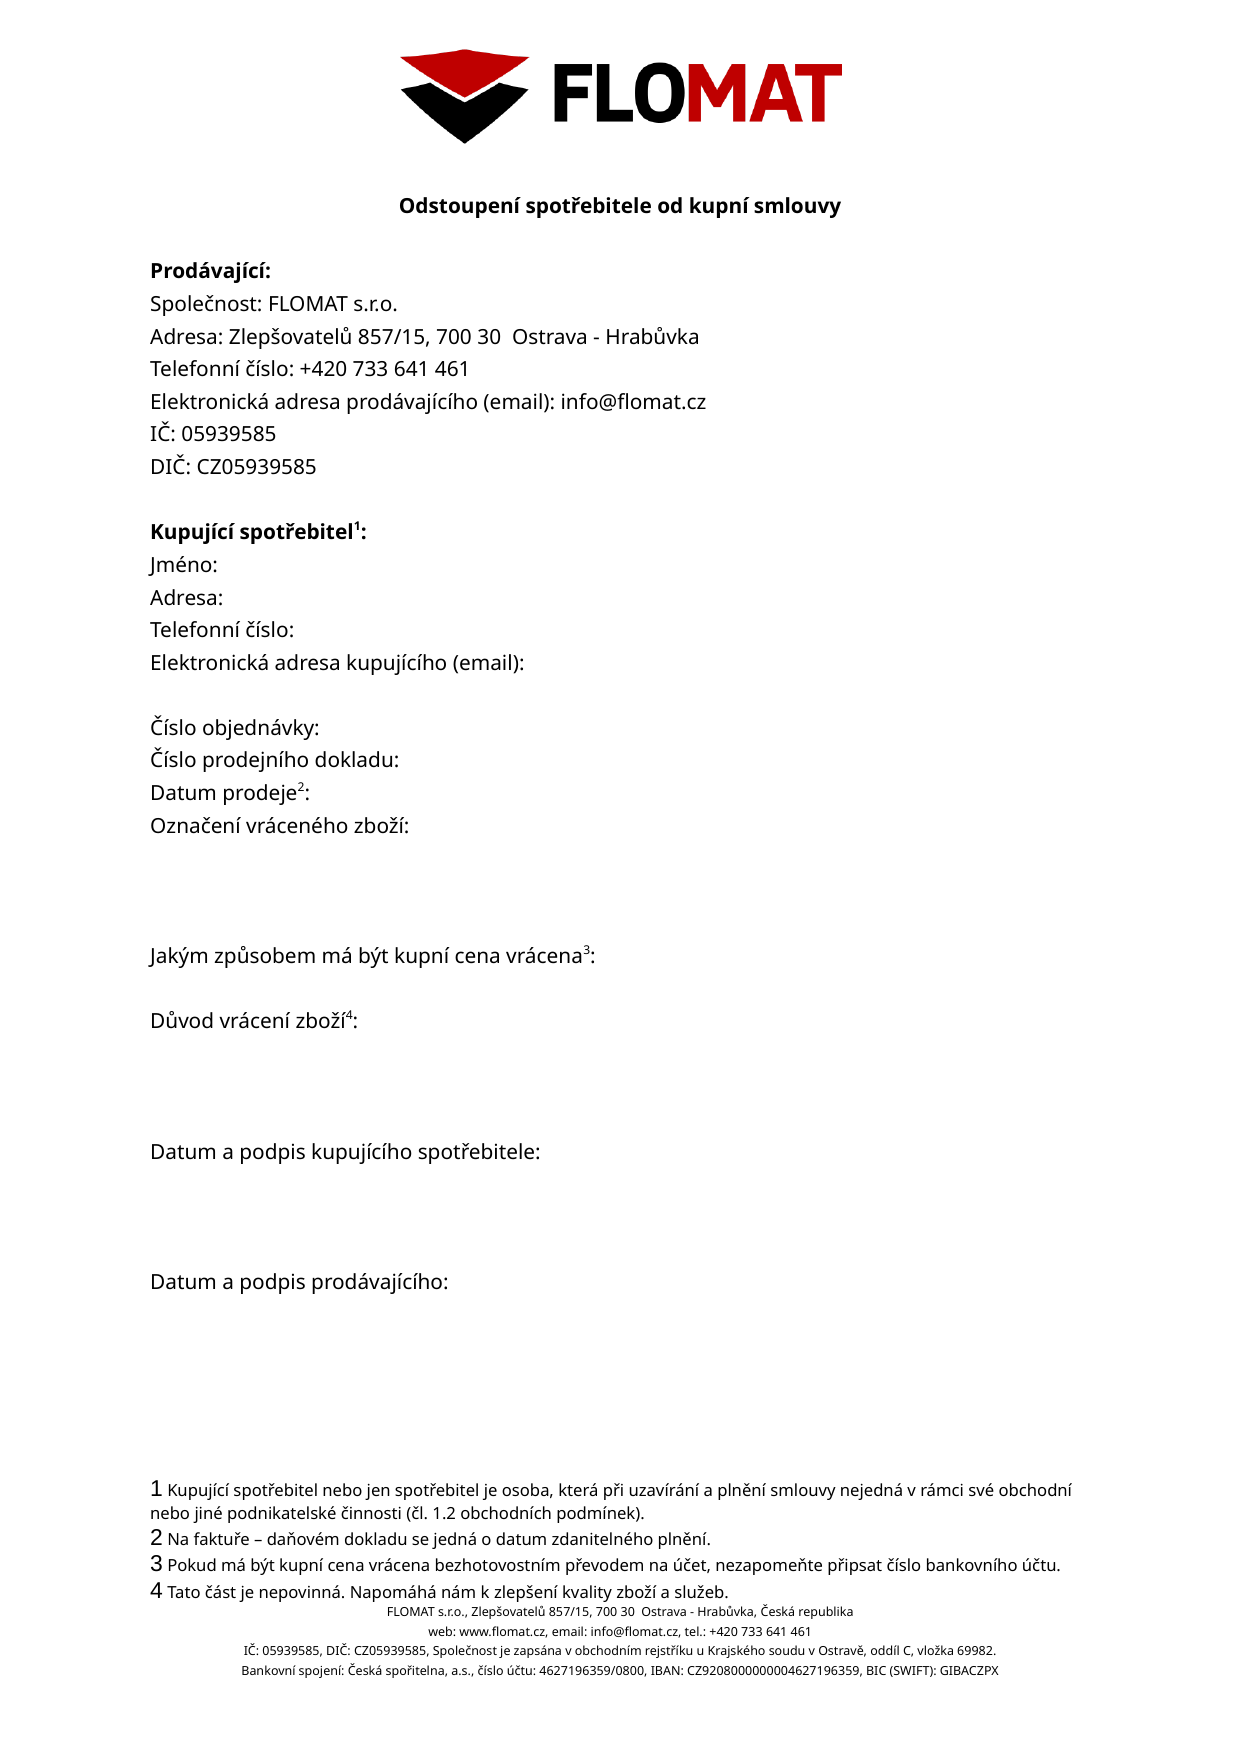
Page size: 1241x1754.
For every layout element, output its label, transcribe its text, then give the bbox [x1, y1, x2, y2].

text Prodávající: [150, 257, 1090, 285]
text Telefonní číslo: +420 733 641 461 [150, 354, 1090, 383]
text Elektronická adresa kupujícího (email): [150, 648, 1090, 676]
text Datum prodeje: [150, 778, 1090, 807]
text Tato část je nepovinná. Napomáhá nám k zlepšení kvality zboží a služeb. [150, 1577, 1090, 1603]
text Jakým způsobem má být kupní cena vrácena: [150, 941, 1090, 970]
text Pokud má být kupní cena vrácena bezhotovostním převodem na účet, nezapomeňte připsat číslo bankovního účtu. [150, 1550, 1090, 1577]
text Datum a podpis prodávajícího: [150, 1267, 1090, 1296]
text Elektronická adresa prodávajícího (email): info@flomat.cz [150, 387, 1090, 415]
text DIČ: CZ05939585 [150, 452, 1090, 481]
text Na faktuře – daňovém dokladu se jedná o datum zdanitelného plnění. [150, 1524, 1090, 1550]
text Odstoupení spotřebitele od kupní smlouvy [150, 191, 1090, 220]
text Jméno: [150, 550, 1090, 578]
text Kupující spotřebitel: [150, 517, 1090, 546]
text Telefonní číslo: [150, 615, 1090, 644]
text Číslo objednávky: [150, 713, 1090, 741]
picture [336, 0, 904, 192]
text Adresa: [150, 583, 1090, 611]
text Kupující spotřebitel nebo jen spotřebitel je osoba, která při uzavírání a plnění smlouvy nejedná v rámci své obchodní nebo jiné podnikatelské činnosti (čl. 1.2 obchodních podmínek). [150, 1475, 1090, 1524]
text Datum a podpis kupujícího spotřebitele: [150, 1137, 1090, 1165]
text Důvod vrácení zboží: [150, 1006, 1090, 1035]
text Označení vráceného zboží: [150, 811, 1090, 839]
text Číslo prodejního dokladu: [150, 746, 1090, 774]
text Adresa: Zlepšovatelů 857/15, 700 30 Ostrava - Hrabůvka [150, 322, 1090, 350]
text Společnost: FLOMAT s.r.o. [150, 289, 1090, 318]
text IČ: 05939585 [150, 419, 1090, 448]
